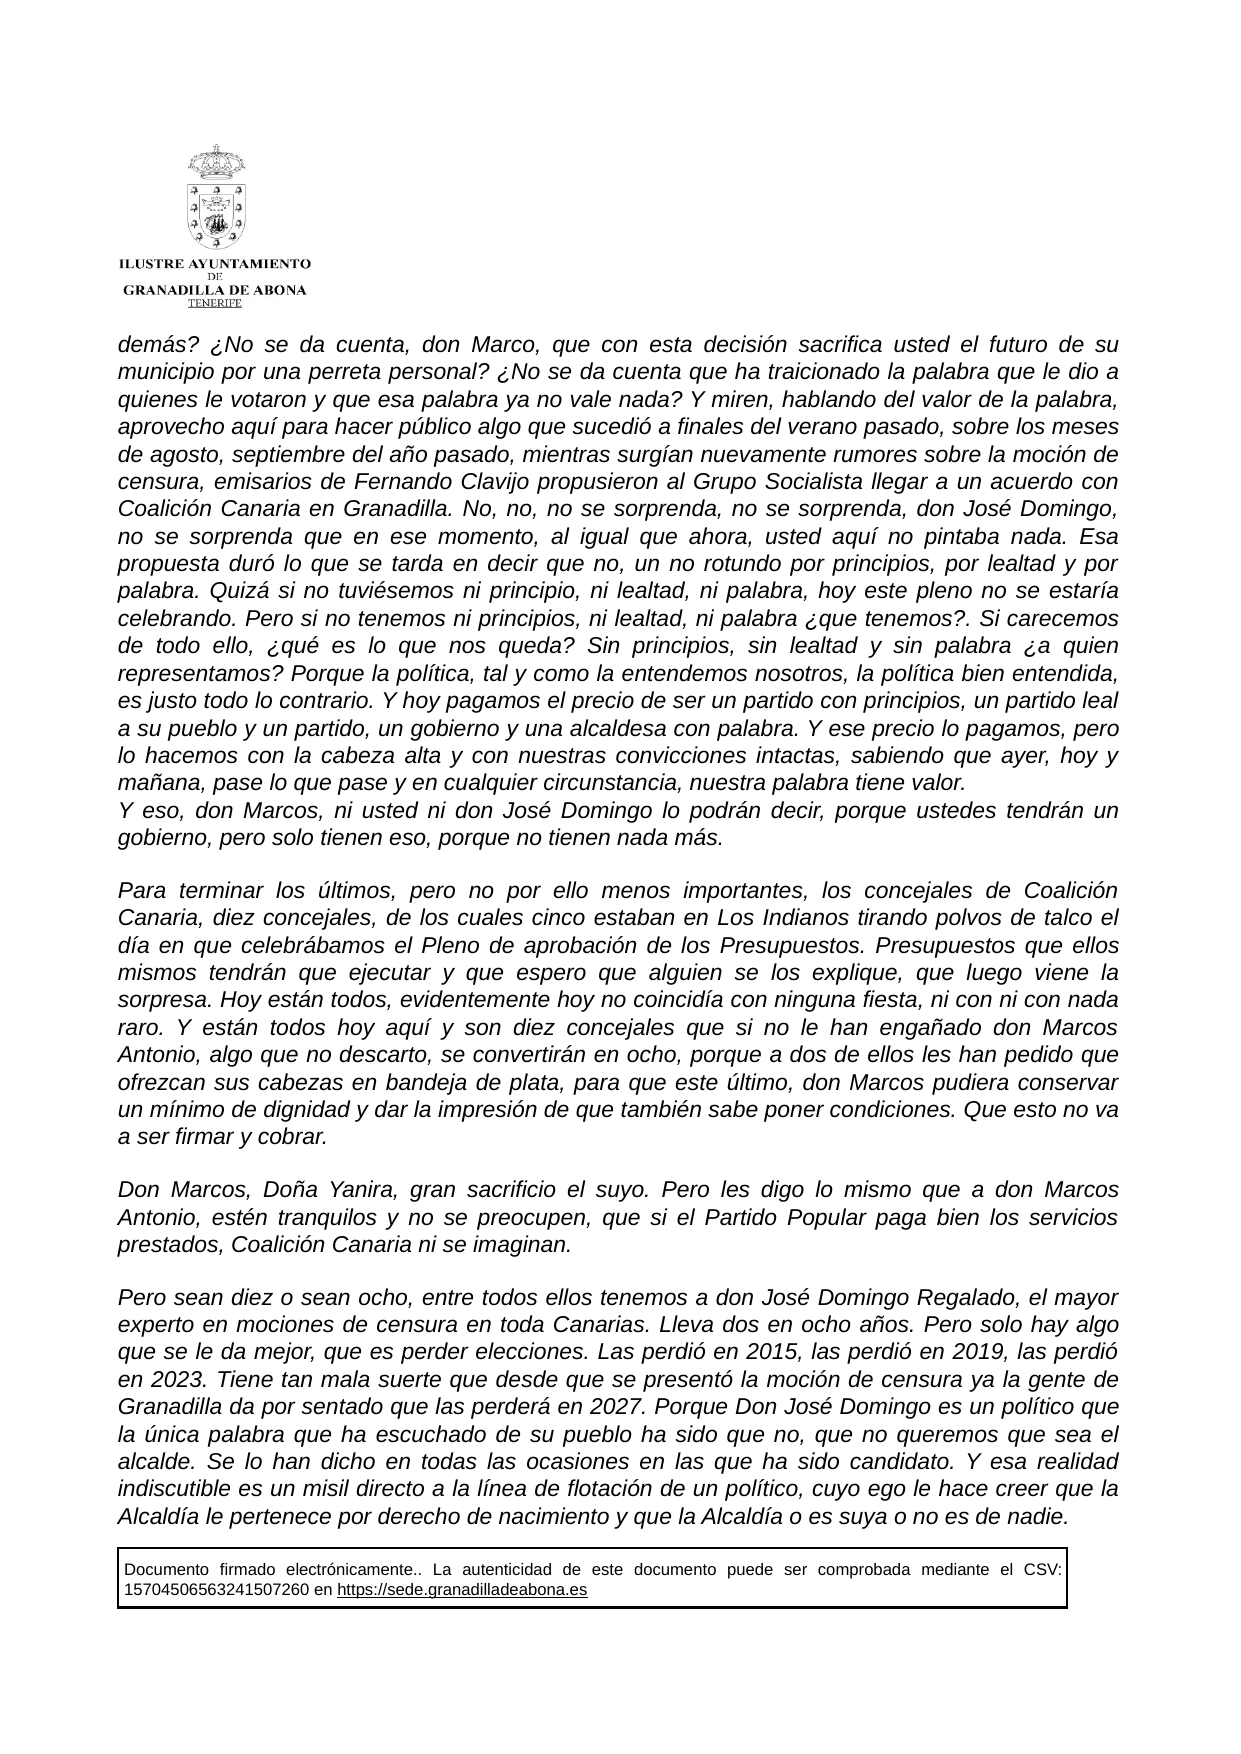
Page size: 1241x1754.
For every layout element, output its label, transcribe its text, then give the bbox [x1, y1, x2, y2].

text Pero sean diez o sean ocho, entre todos ellos tenemos a don José Domingo Regalado, el mayor experto en mociones de censura en toda Canarias. Lleva dos en ocho años. Pero solo hay algo que se le da mejor, que es perder elecciones. Las perdió en 2015, las perdió en 2019, las perdió en 2023. Tiene tan mala suerte que desde que se presentó la moción de censura ya la gente de Granadilla da por sentado que las perderá en 2027. Porque Don José Domingo es un político que la única palabra que ha escuchado de su pueblo ha sido que no, que no queremos que sea el alcalde. Se lo han dicho en todas las ocasiones en las que ha sido candidato. Y esa realidad indiscutible es un misil directo a la línea de flotación de un político, cuyo ego le hace creer que la Alcaldía le pertenece por derecho de nacimiento y que la Alcaldía o es suya o no es de nadie. [118, 1283, 1122, 1529]
text demás? ¿No se da cuenta, don Marco, que con esta decisión sacrifica usted el futuro de su municipio por una perreta personal? ¿No se da cuenta que ha traicionado la palabra que le dio a quienes le votaron y que esa palabra ya no vale nada? Y miren, hablando del valor de la palabra, aprovecho aquí para hacer público algo que sucedió a finales del verano pasado, sobre los meses de agosto, septiembre del año pasado, mientras surgían nuevamente rumores sobre la moción de censura, emisarios de Fernando Clavijo propusieron al Grupo Socialista llegar a un acuerdo con Coalición Canaria en Granadilla. No, no, no se sorprenda, no se sorprenda, don José Domingo, no se sorprenda que en ese momento, al igual que ahora, usted aquí no pintaba nada. Esa propuesta duró lo que se tarda en decir que no, un no rotundo por principios, por lealtad y por palabra. Quizá si no tuviésemos ni principio, ni lealtad, ni palabra, hoy este pleno no se estaría celebrando. Pero si no tenemos ni principios, ni lealtad, ni palabra ¿que tenemos?. Si carecemos de todo ello, ¿qué es lo que nos queda? Sin principios, sin lealtad y sin palabra ¿a quien representamos? Porque la política, tal y como la entendemos nosotros, la política bien entendida, es justo todo lo contrario. Y hoy pagamos el precio de ser un partido con principios, un partido leal a su pueblo y un partido, un gobierno y una alcaldesa con palabra. Y ese precio lo pagamos, pero lo hacemos con la cabeza alta y con nuestras convicciones intactas, sabiendo que ayer, hoy y mañana, pase lo que pase y en cualquier circunstancia, nuestra palabra tiene valor. [118, 331, 1122, 796]
text Y eso, don Marcos, ni usted ni don José Domingo lo podrán decir, porque ustedes tendrán un gobierno, pero solo tienen eso, porque no tienen nada más. [118, 797, 1122, 850]
text Don Marcos, Doña Yanira, gran sacrificio el suyo. Pero les digo lo mismo que a don Marcos Antonio, estén tranquilos y no se preocupen, que si el Partido Popular paga bien los servicios prestados, Coalición Canaria ni se imaginan. [118, 1176, 1122, 1257]
text Para terminar los últimos, pero no por ello menos importantes, los concejales de Coalición Canaria, diez concejales, de los cuales cinco estaban en Los Indianos tirando polvos de talco el día en que celebrábamos el Pleno de aprobación de los Presupuestos. Presupuestos que ellos mismos tendrán que ejecutar y que espero que alguien se los explique, que luego viene la sorpresa. Hoy están todos, evidentemente hoy no coincidía con ninguna fiesta, ni con ni con nada raro. Y están todos hoy aquí y son diez concejales que si no le han engañado don Marcos Antonio, algo que no descarto, se convertirán en ocho, porque a dos de ellos les han pedido que ofrezcan sus cabezas en bandeja de plata, para que este último, don Marcos pudiera conservar un mínimo de dignidad y dar la impresión de que también sabe poner condiciones. Que esto no va a ser firmar y cobrar. [118, 877, 1122, 1150]
